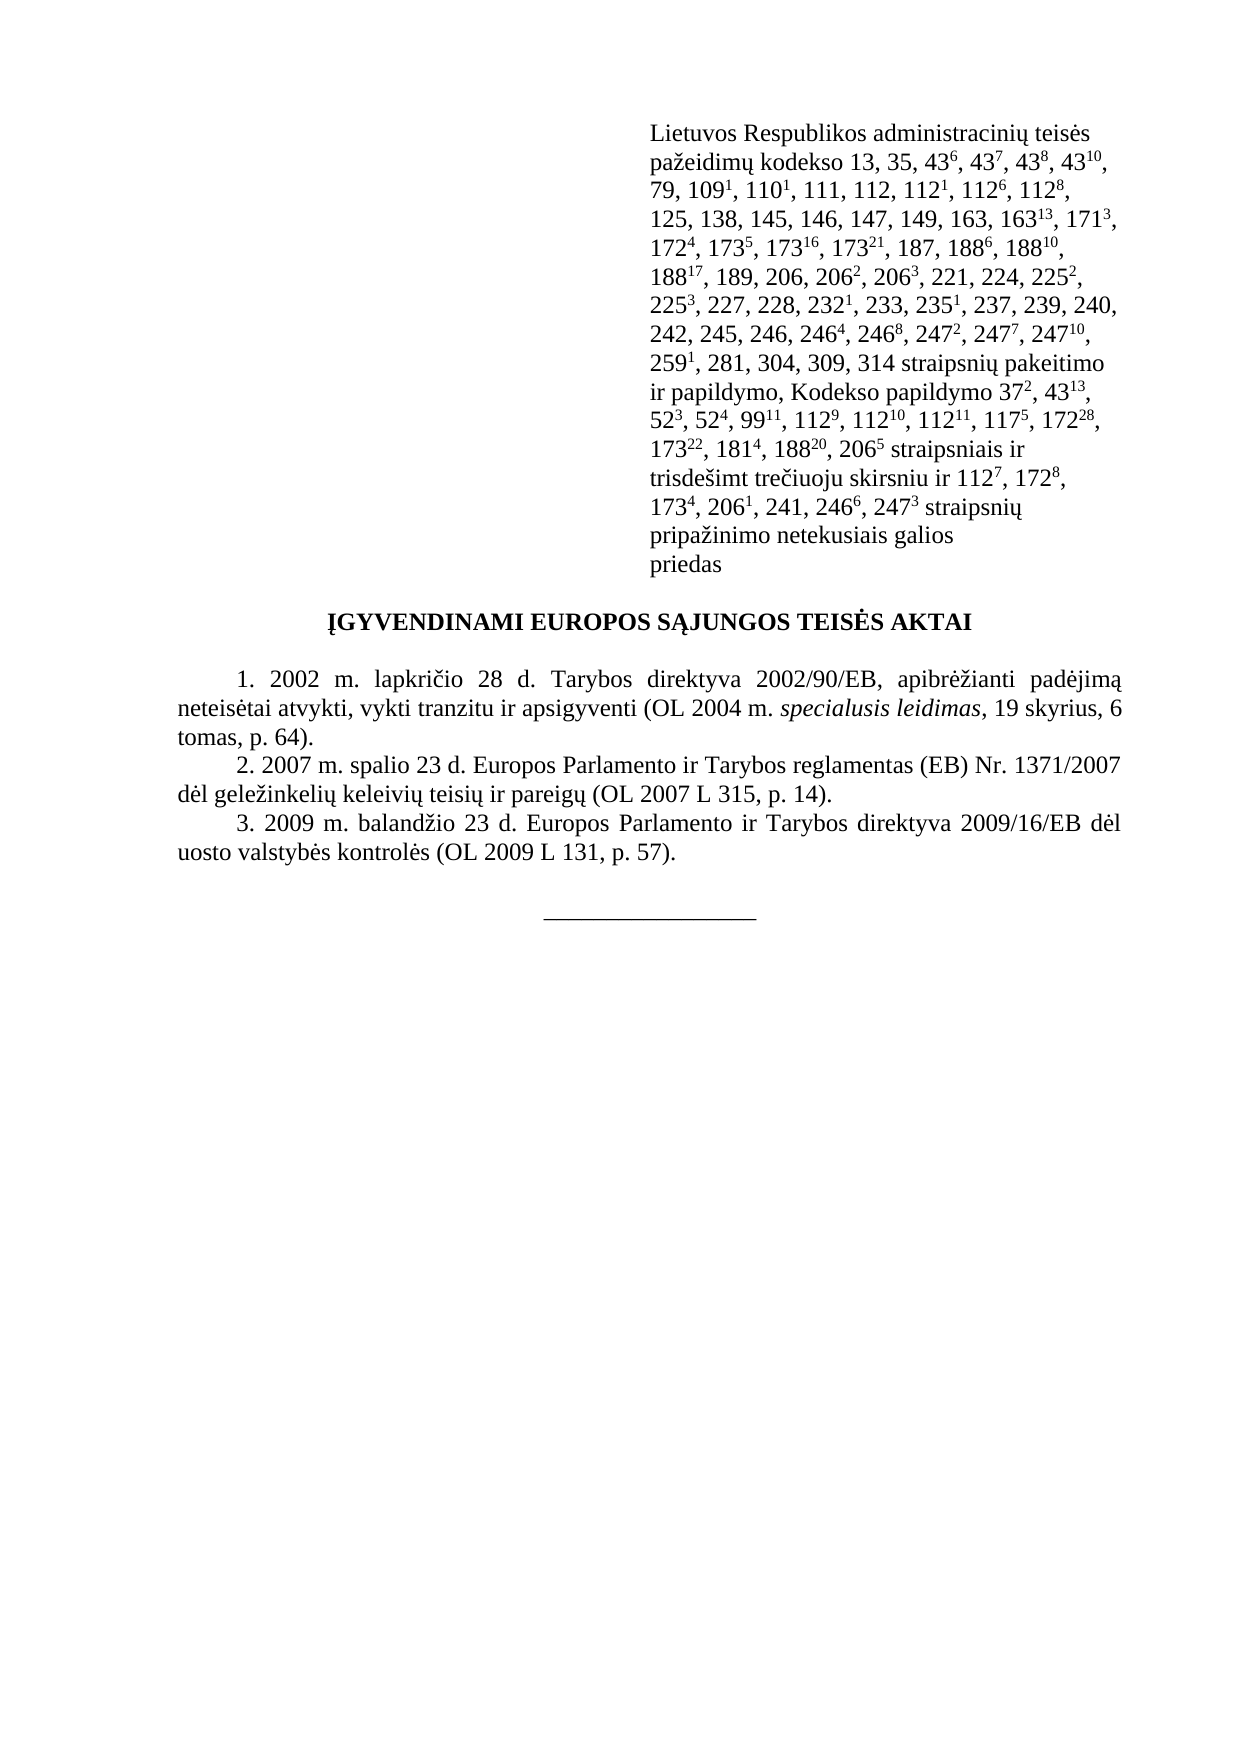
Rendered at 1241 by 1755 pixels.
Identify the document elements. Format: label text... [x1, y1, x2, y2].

text pripažinimo netekusiais galios [649, 521, 1122, 549]
text 1734, 2061, 241, 2466, 2473 straipsnių [649, 492, 1122, 521]
text 3. 2009 m. balandžio 23 d. Europos Parlamento ir Tarybos direktyva 2009/16/EB dėl uosto valstybės kontrolės (OL 2009 L 131, p. 57). [177, 808, 1122, 866]
text pažeidimų kodekso 13, 35, 436, 437, 438, 4310, [649, 147, 1122, 176]
text 79, 1091, 1101, 111, 112, 1121, 1126, 1128, [649, 176, 1122, 204]
text 2. 2007 m. spalio 23 d. Europos Parlamento ir Tarybos reglamentas (EB) Nr. 1371/2007 dėl geležinkelių keleivių teisių ir pareigų (OL 2007 L 315, p. 14). [177, 751, 1122, 808]
text 242, 245, 246, 2464, 2468, 2472, 2477, 24710, [649, 319, 1122, 348]
text 2591, 281, 304, 309, 314 straipsnių pakeitimo [649, 348, 1122, 377]
text _________________ [177, 894, 1122, 923]
text Lietuvos Respublikos administracinių teisės [649, 118, 1122, 147]
text 1724, 1735, 17316, 17321, 187, 1886, 18810, [649, 233, 1122, 262]
text ĮGYVENDINAMI EUROPOS SĄJUNGOS TEISĖS AKTAI [177, 607, 1122, 636]
text 17322, 1814, 18820, 2065 straipsniais ir [649, 434, 1122, 463]
text trisdešimt trečiuoju skirsniu ir 1127, 1728, [649, 463, 1122, 492]
text 523, 524, 9911, 1129, 11210, 11211, 1175, 17228, [649, 406, 1122, 434]
text 2253, 227, 228, 2321, 233, 2351, 237, 239, 240, [649, 291, 1122, 319]
text priedas [649, 549, 1122, 578]
text 18817, 189, 206, 2062, 2063, 221, 224, 2252, [649, 262, 1122, 291]
text ir papildymo, Kodekso papildymo 372, 4313, [649, 377, 1122, 406]
text 125, 138, 145, 146, 147, 149, 163, 16313, 1713, [649, 204, 1122, 233]
text 1. 2002 m. lapkričio 28 d. Tarybos direktyva 2002/90/EB, apibrėžianti padėjimą neteisėtai atvykti, vykti tranzitu ir apsigyventi (OL 2004 m. specialusis leidimas, 19 skyrius, 6 tomas, p. 64). [177, 664, 1122, 751]
